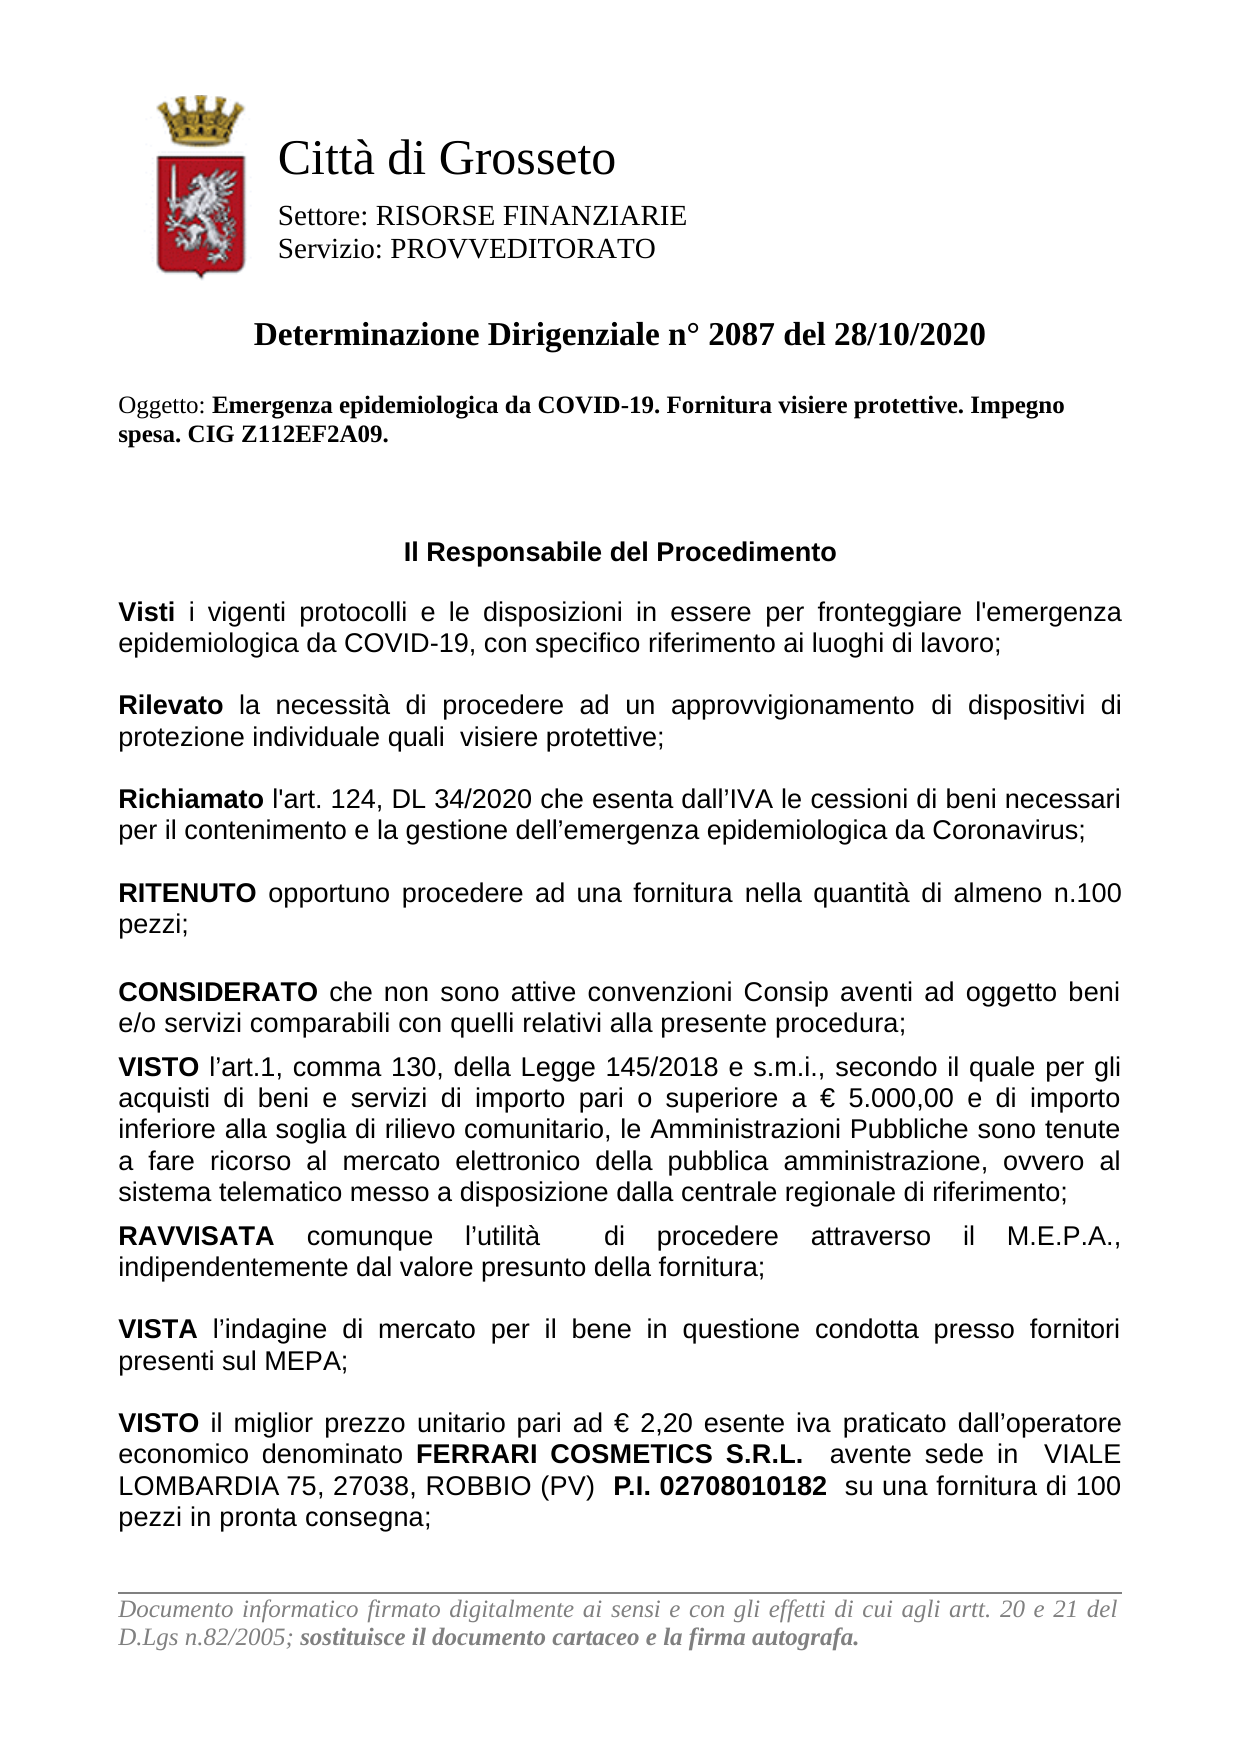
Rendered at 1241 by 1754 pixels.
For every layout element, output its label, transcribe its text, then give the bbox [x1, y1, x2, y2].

text VISTO il miglior prezzo unitario pari ad € 2,20 esente iva praticato dall’operatore economico denominato FERRARI COSMETICS S.R.L. avente sede in VIALE LOMBARDIA 75, 27038, ROBBIO (PV) P.I. 02708010182 su una fornitura di 100 pezzi in pronta consegna; [118, 1407, 1122, 1532]
text Il Responsabile del Procedimento [118, 536, 1122, 567]
text CONSIDERATO che non sono attive convenzioni Consip aventi ad oggetto beni e/o servizi comparabili con quelli relativi alla presente procedura; [118, 976, 1122, 1038]
text Visti i vigenti protocolli e le disposizioni in essere per fronteggiare l'emergenza epidemiologica da COVID-19, con specifico riferimento ai luoghi di lavoro; [118, 596, 1122, 658]
text Città di Grosseto [278, 128, 1122, 185]
text RAVVISATA comunque l’utilità di procedere attraverso il M.E.P.A., indipendentemente dal valore presunto della fornitura; [118, 1219, 1122, 1282]
text Oggetto: Emergenza epidemiologica da COVID-19. Fornitura visiere protettive. Impegno spesa. CIG Z112EF2A09. [118, 391, 1122, 448]
text Servizio: PROVVEDITORATO [278, 231, 1122, 265]
text Determinazione Dirigenziale n° 2087 del 28/10/2020 [118, 315, 1122, 353]
text RITENUTO opportuno procedere ad una fornitura nella quantità di almeno n.100 pezzi; [118, 877, 1122, 939]
text VISTA l’indagine di mercato per il bene in questione condotta presso fornitori presenti sul MEPA; [118, 1313, 1122, 1376]
text Settore: RISORSE FINANZIARIE [278, 198, 1122, 231]
text Rilevato la necessità di procedere ad un approvvigionamento di dispositivi di protezione individuale quali visiere protettive; [118, 689, 1122, 752]
text Richiamato l'art. 124, DL 34/2020 che esenta dall’IVA le cessioni di beni necessari per il contenimento e la gestione dell’emergenza epidemiologica da Coronavirus; [118, 783, 1122, 846]
text VISTO l’art.1, comma 130, della Legge 145/2018 e s.m.i., secondo il quale per gli acquisti di beni e servizi di importo pari o superiore a € 5.000,00 e di importo inferiore alla soglia di rilievo comunitario, le Amministrazioni Pubbliche sono tenute a fare ricorso al mercato elettronico della pubblica amministrazione, ovvero al sistema telematico messo a disposizione dalla centrale regionale di riferimento; [118, 1051, 1122, 1207]
